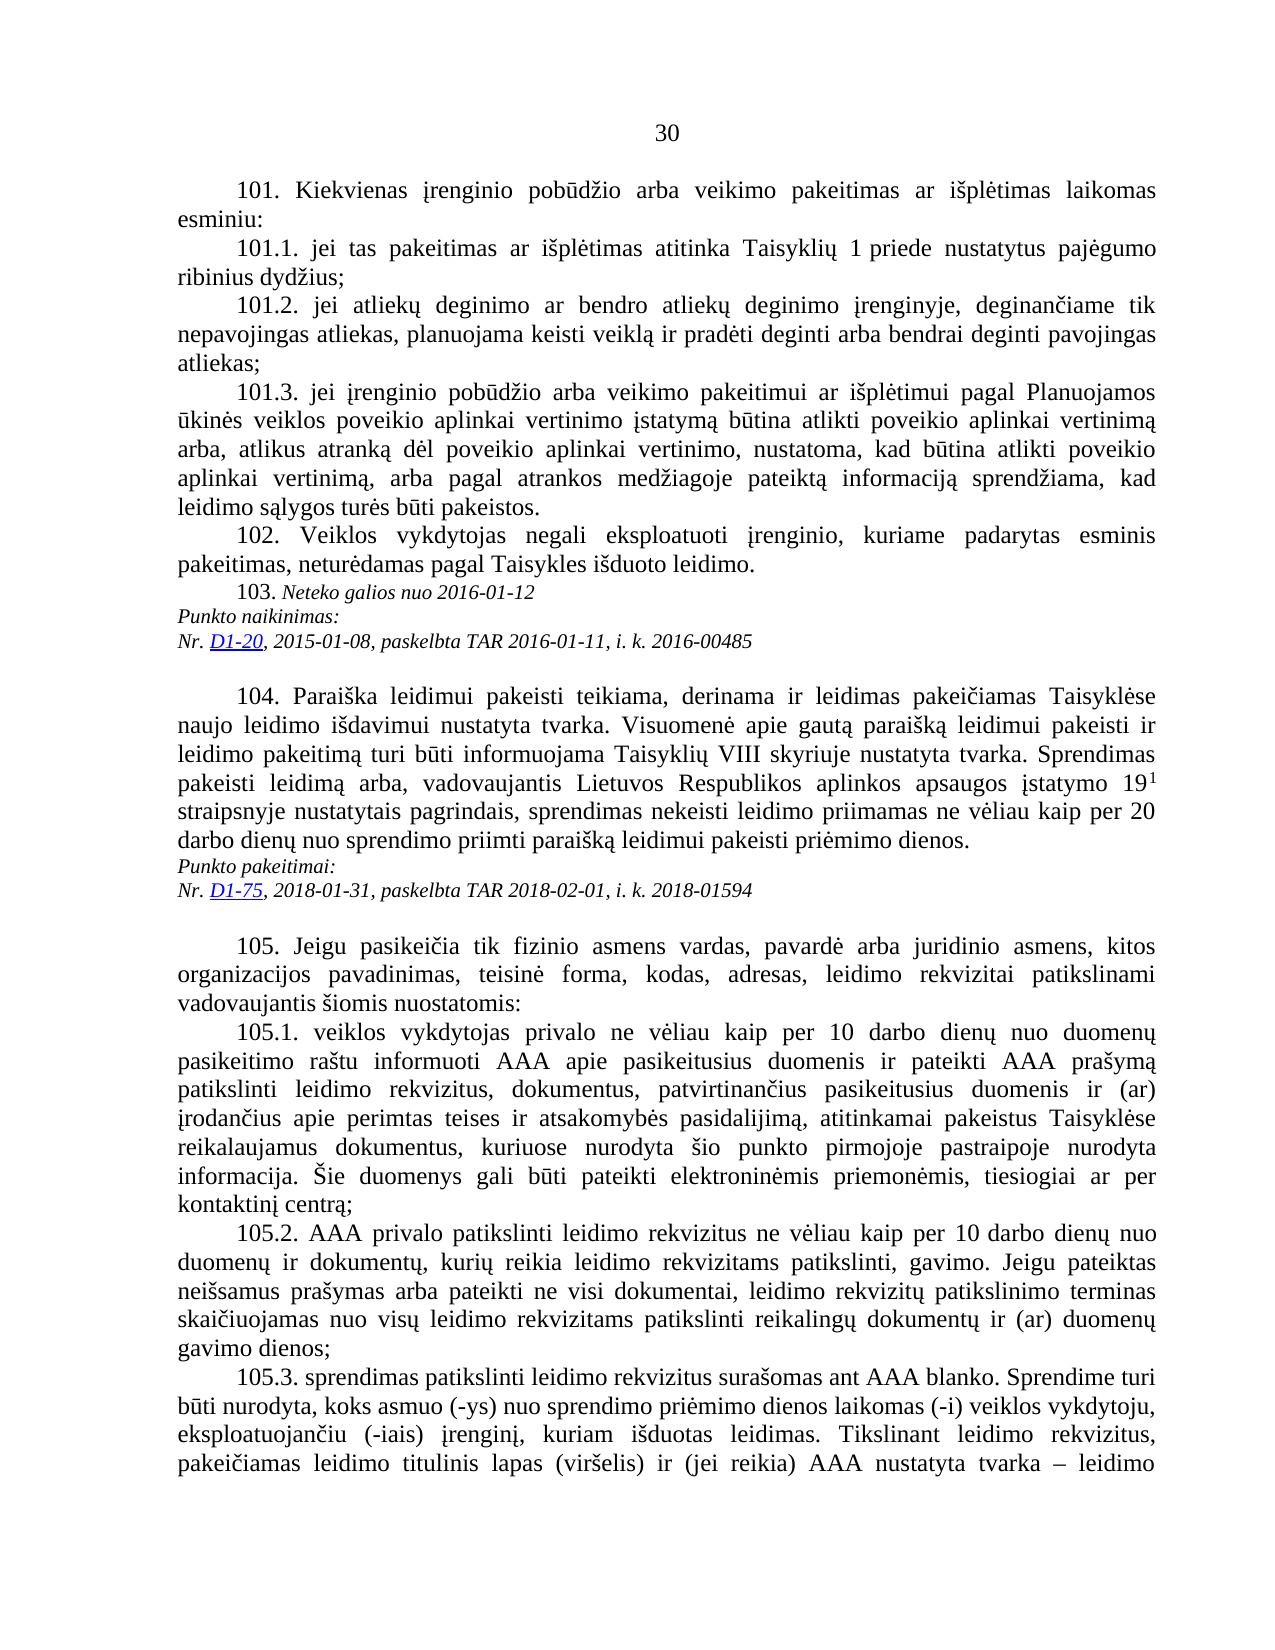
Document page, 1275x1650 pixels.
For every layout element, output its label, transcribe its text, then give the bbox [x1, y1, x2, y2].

text 101.2. jei atliekų deginimo ar bendro atliekų deginimo įrenginyje, deginančiame tik nepavojingas atliekas, planuojama keisti veiklą ir pradėti deginti arba bendrai deginti pavojingas atliekas; [177, 291, 1157, 377]
text 105.2. AAA privalo patikslinti leidimo rekvizitus ne vėliau kaip per 10 darbo dienų nuo duomenų ir dokumentų, kurių reikia leidimo rekvizitams patikslinti, gavimo. Jeigu pateiktas neišsamus prašymas arba pateikti ne visi dokumentai, leidimo rekvizitų patikslinimo terminas skaičiuojamas nuo visų leidimo rekvizitams patikslinti reikalingų dokumentų ir (ar) duomenų gavimo dienos; [177, 1218, 1157, 1362]
text 101. Kiekvienas įrenginio pobūdžio arba veikimo pakeitimas ar išplėtimas laikomas esminiu: [177, 176, 1157, 233]
text 102. Veiklos vykdytojas negali eksploatuoti įrenginio, kuriame padarytas esminis pakeitimas, neturėdamas pagal Taisykles išduoto leidimo. [177, 521, 1157, 578]
text 105. Jeigu pasikeičia tik fizinio asmens vardas, pavardė arba juridinio asmens, kitos organizacijos pavadinimas, teisinė forma, kodas, adresas, leidimo rekvizitai patikslinami vadovaujantis šiomis nuostatomis: [177, 931, 1157, 1017]
text 104. Paraiška leidimui pakeisti teikiama, derinama ir leidimas pakeičiamas Taisyklėse naujo leidimo išdavimui nustatyta tvarka. Visuomenė apie gautą paraišką leidimui pakeisti ir leidimo pakeitimą turi būti informuojama Taisyklių VIII skyriuje nustatyta tvarka. Sprendimas pakeisti leidimą arba, vadovaujantis Lietuvos Respublikos aplinkos apsaugos įstatymo 191 straipsnyje nustatytais pagrindais, sprendimas nekeisti leidimo priimamas ne vėliau kaip per 20 darbo dienų nuo sprendimo priimti paraišką leidimui pakeisti priėmimo dienos. [177, 681, 1157, 854]
text Nr. D1-75, 2018-01-31, paskelbta TAR 2018-02-01, i. k. 2018-01594 [177, 878, 1157, 902]
text 103. Neteko galios nuo 2016-01-12 [177, 578, 1157, 604]
text 101.3. jei įrenginio pobūdžio arba veikimo pakeitimui ar išplėtimui pagal Planuojamos ūkinės veiklos poveikio aplinkai vertinimo įstatymą būtina atlikti poveikio aplinkai vertinimą arba, atlikus atranką dėl poveikio aplinkai vertinimo, nustatoma, kad būtina atlikti poveikio aplinkai vertinimą, arba pagal atrankos medžiagoje pateiktą informaciją sprendžiama, kad leidimo sąlygos turės būti pakeistos. [177, 377, 1157, 521]
text 105.3. sprendimas patikslinti leidimo rekvizitus surašomas ant AAA blanko. Sprendime turi būti nurodyta, koks asmuo (-ys) nuo sprendimo priėmimo dienos laikomas (-i) veiklos vykdytoju, eksploatuojančiu (-iais) įrenginį, kuriam išduotas leidimas. Tikslinant leidimo rekvizitus, pakeičiamas leidimo titulinis lapas (viršelis) ir (jei reikia) AAA nustatyta tvarka – leidimo [177, 1362, 1157, 1477]
text Nr. D1-20, 2015-01-08, paskelbta TAR 2016-01-11, i. k. 2016-00485 [177, 628, 1157, 653]
text 101.1. jei tas pakeitimas ar išplėtimas atitinka Taisyklių 1 priede nustatytus pajėgumo ribinius dydžius; [177, 233, 1157, 291]
text 105.1. veiklos vykdytojas privalo ne vėliau kaip per 10 darbo dienų nuo duomenų pasikeitimo raštu informuoti AAA apie pasikeitusius duomenis ir pateikti AAA prašymą patikslinti leidimo rekvizitus, dokumentus, patvirtinančius pasikeitusius duomenis ir (ar) įrodančius apie perimtas teises ir atsakomybės pasidalijimą, atitinkamai pakeistus Taisyklėse reikalaujamus dokumentus, kuriuose nurodyta šio punkto pirmojoje pastraipoje nurodyta informacija. Šie duomenys gali būti pateikti elektroninėmis priemonėmis, tiesiogiai ar per kontaktinį centrą; [177, 1017, 1157, 1218]
text Punkto naikinimas: [177, 604, 1157, 628]
text Punkto pakeitimai: [177, 854, 1157, 878]
